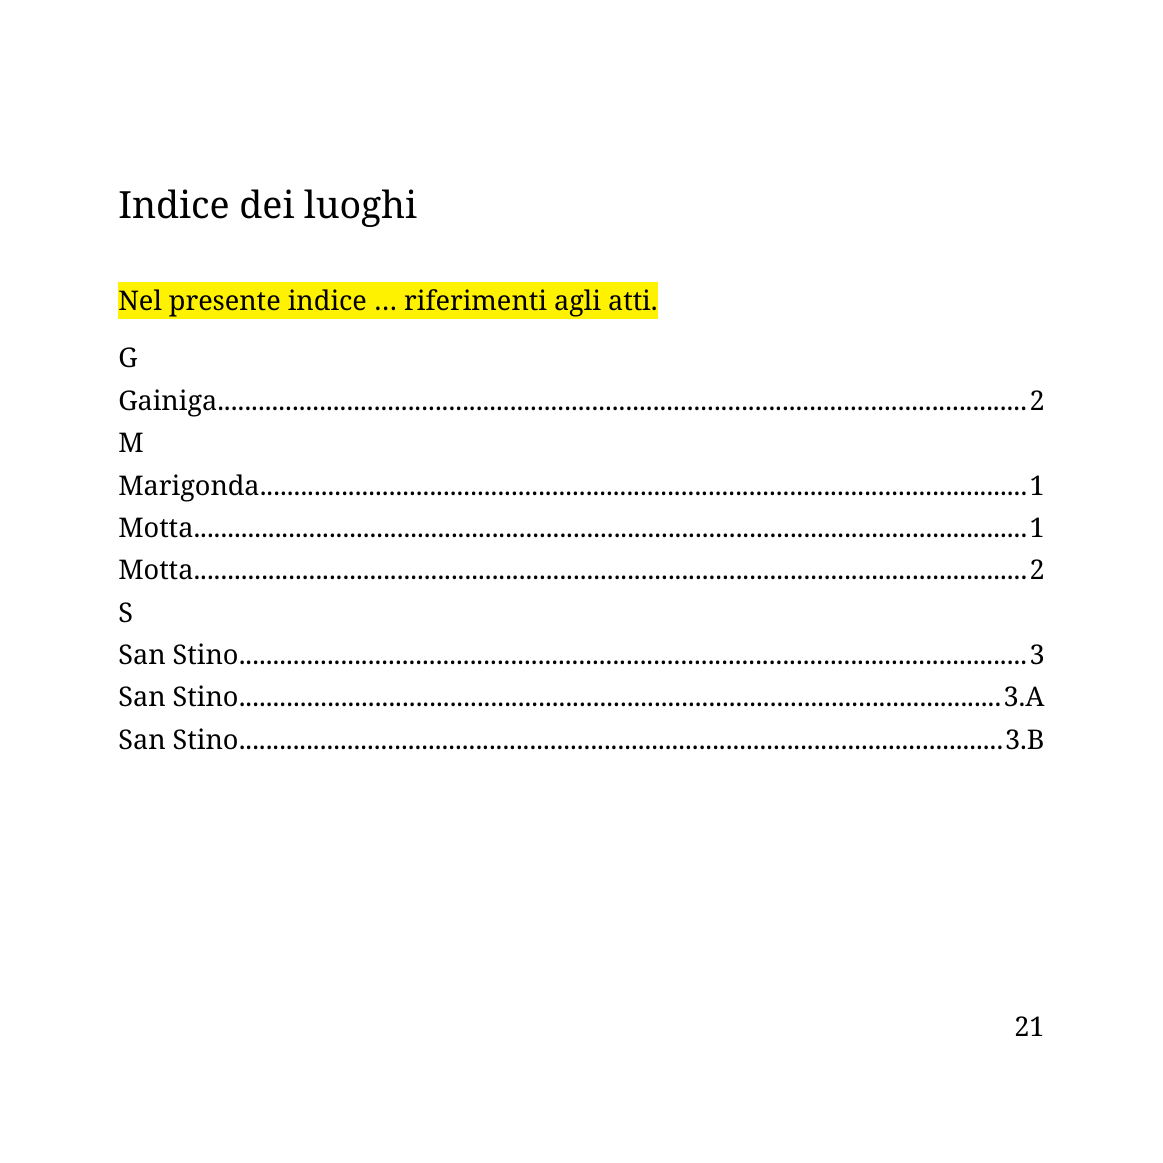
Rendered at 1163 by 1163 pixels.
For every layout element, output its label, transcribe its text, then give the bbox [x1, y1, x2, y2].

text M [118, 423, 1044, 460]
text San Stino 3.B [118, 720, 1044, 757]
text Motta 1 [118, 508, 1044, 545]
text Motta 2 [118, 551, 1044, 588]
text S [118, 593, 1044, 630]
subtitle Indice dei luoghi [118, 178, 1044, 229]
text San Stino 3.A [118, 678, 1044, 715]
text San Stino 3 [118, 636, 1044, 672]
text Gainiga 2 [118, 381, 1044, 418]
text Nel presente indice … riferimenti agli atti. [118, 282, 1044, 319]
text Marigonda 1 [118, 466, 1044, 503]
text G [118, 339, 1044, 376]
